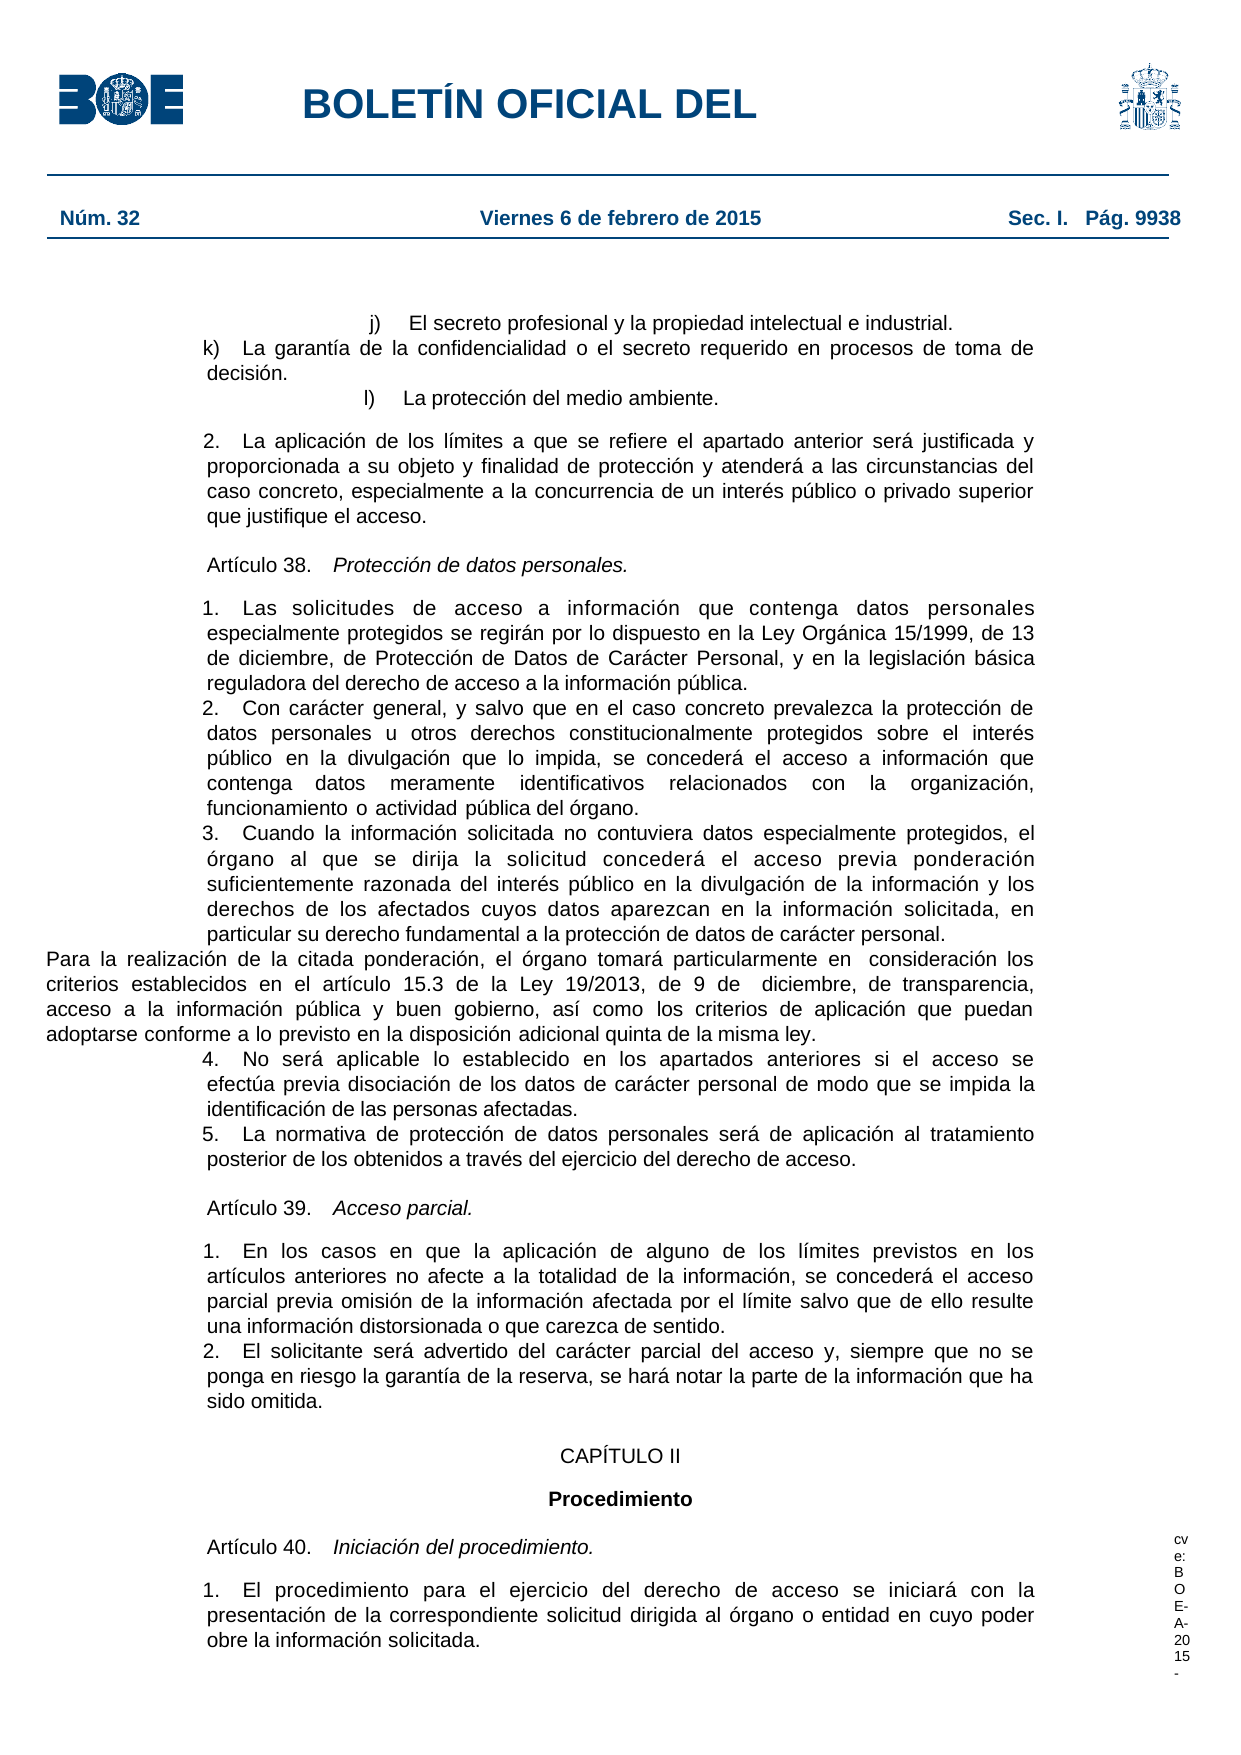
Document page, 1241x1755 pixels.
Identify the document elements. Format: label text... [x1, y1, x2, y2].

list Cuando la información solicitada no contuviera datos especialmente protegidos, el órgano al que se dirija la solicitud concederá el acceso previa ponderación suficientemente razonada del interés público en la divulgación de la información y los derechos de los afectados cuyos datos aparezcan en la información solicitada, en particular su derecho fundamental a la protección de datos de carácter personal. [166, 821, 1035, 946]
text CAPÍTULO II [46, 1443, 1195, 1467]
list La aplicación de los límites a que se refiere el apartado anterior será justificada y proporcionada a su objeto y finalidad de protección y atenderá a las circunstancias del caso concreto, especialmente a la concurrencia de un interés público o privado superior que justifique el acceso. [167, 429, 1034, 528]
subtitle Procedimiento [46, 1486, 1195, 1510]
list El procedimiento para el ejercicio del derecho de acceso se iniciará con la presentación de la correspondiente solicitud dirigida al órgano o entidad en cuyo poder obre la información solicitada. [167, 1578, 1035, 1652]
text cve: BOE-A-2015-1114 [1174, 1530, 1191, 1683]
list La protección del medio ambiente. [363, 386, 1195, 410]
list En los casos en que la aplicación de alguno de los límites previstos en los artículos anteriores no afecte a la totalidad de la información, se concederá el acceso parcial previa omisión de la información afectada por el límite salvo que de ello resulte una información distorsionada o que carezca de sentido. [167, 1239, 1034, 1338]
list No será aplicable lo establecido en los apartados anteriores si el acceso se efectúa previa disociación de los datos de carácter personal de modo que se impida la identificación de las personas afectadas. [166, 1047, 1035, 1121]
list El secreto profesional y la propiedad intelectual e industrial. [369, 311, 1195, 335]
text Artículo 39. Acceso parcial. [207, 1196, 1195, 1220]
text Artículo 38. Protección de datos personales. [207, 553, 1195, 577]
text Para la realización de la citada ponderación, el órgano tomará particularmente en consideración los criterios establecidos en el artículo 15.3 de la Ley 19/2013, de 9 de diciembre, de transparencia, acceso a la información pública y buen gobierno, así como los criterios de aplicación que puedan adoptarse conforme a lo previsto en la disposición adicional quinta de la misma ley. [46, 947, 1034, 1046]
list El solicitante será advertido del carácter parcial del acceso y, siempre que no se ponga en riesgo la garantía de la reserva, se hará notar la parte de la información que ha sido omitida. [167, 1339, 1034, 1413]
text Artículo 40. Iniciación del procedimiento. [207, 1530, 1174, 1683]
list Las solicitudes de acceso a información que contenga datos personales especialmente protegidos se regirán por lo dispuesto en la Ley Orgánica 15/1999, de 13 de diciembre, de Protección de Datos de Carácter Personal, y en la legislación básica reguladora del derecho de acceso a la información pública. [166, 596, 1035, 695]
subtitle Núm. 32 Viernes 6 de febrero de 2015 Sec. I. Pág. 9938 [46, 205, 1195, 229]
list Con carácter general, y salvo que en el caso concreto prevalezca la protección de datos personales u otros derechos constitucionalmente protegidos sobre el interés público en la divulgación que lo impida, se concederá el acceso a información que contenga datos meramente identificativos relacionados con la organización, funcionamiento o actividad pública del órgano. [166, 696, 1034, 820]
list La garantía de la confidencialidad o el secreto requerido en procesos de toma de decisión. [167, 336, 1034, 385]
list La normativa de protección de datos personales será de aplicación al tratamiento posterior de los obtenidos a través del ejercicio del derecho de acceso. [166, 1122, 1034, 1171]
